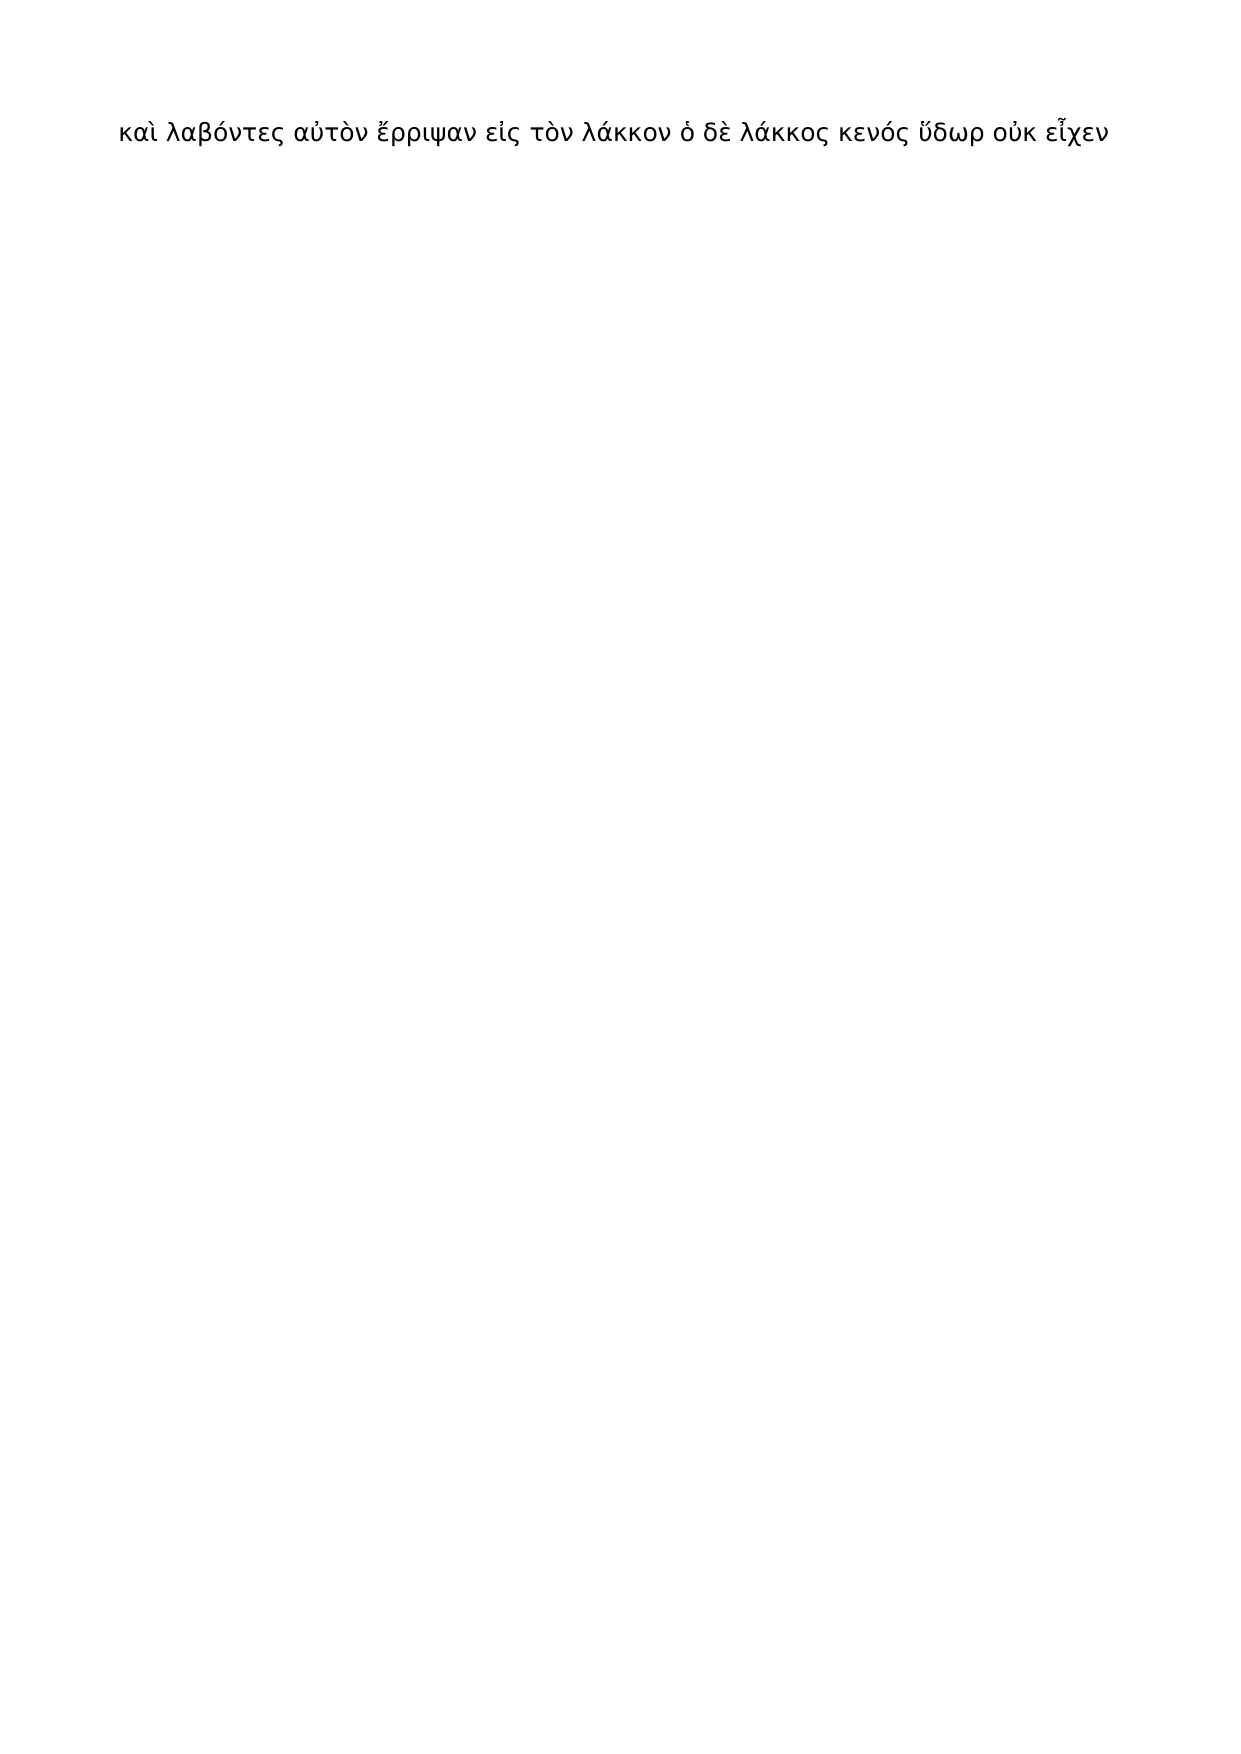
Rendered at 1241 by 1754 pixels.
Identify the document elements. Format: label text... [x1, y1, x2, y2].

text καὶ λαβόντες αὐτὸν ἔρριψαν εἰς τὸν λάκκον ὁ δὲ λάκκος κενός ὕδωρ οὐκ εἶχεν [118, 118, 1122, 147]
